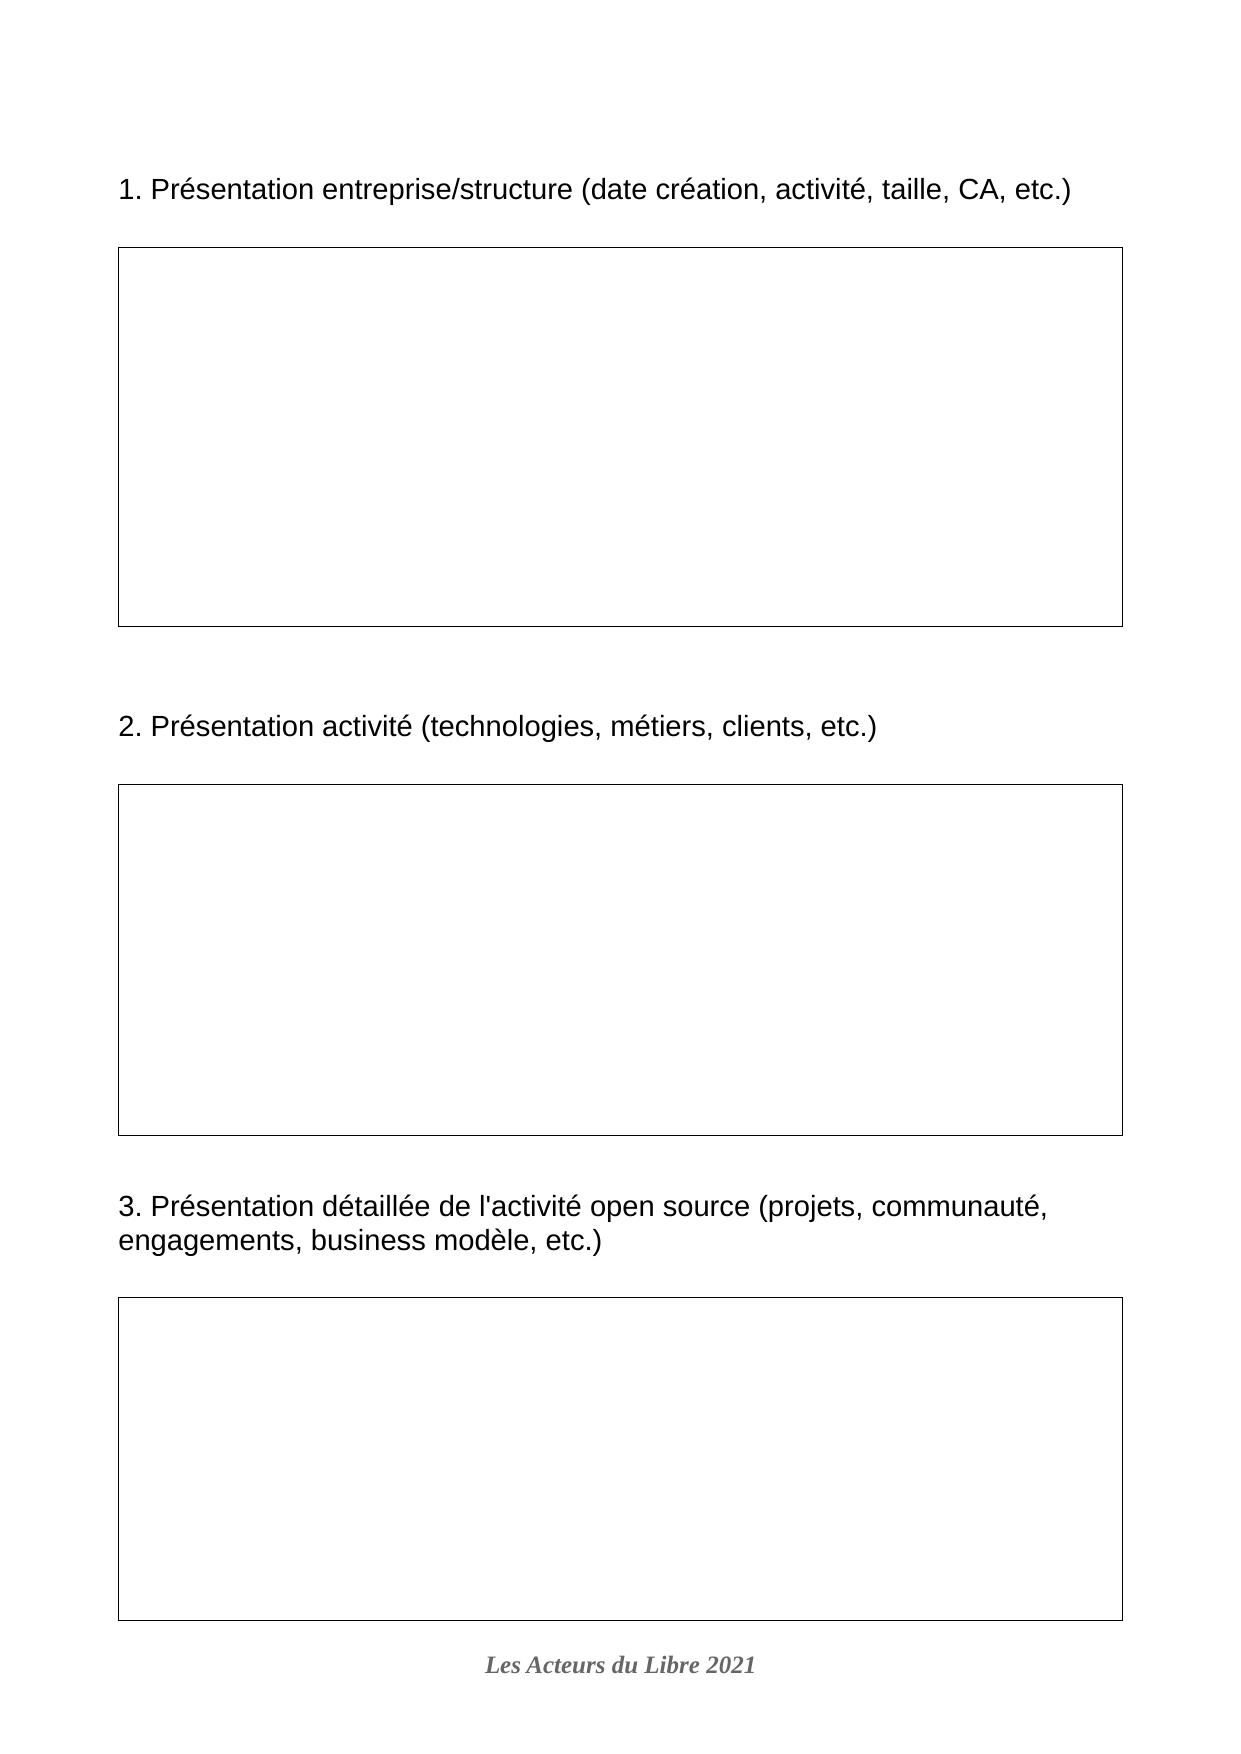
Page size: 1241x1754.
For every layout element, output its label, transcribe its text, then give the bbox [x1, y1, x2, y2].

subtitle 1. Présentation entreprise/structure (date création, activité, taille, CA, etc.) [118, 172, 1122, 205]
subtitle 3. Présentation détaillée de l'activité open source (projets, communauté, engagements, business modèle, etc.) [118, 1189, 1122, 1256]
subtitle 2. Présentation activité (technologies, métiers, clients, etc.) [118, 709, 1122, 743]
